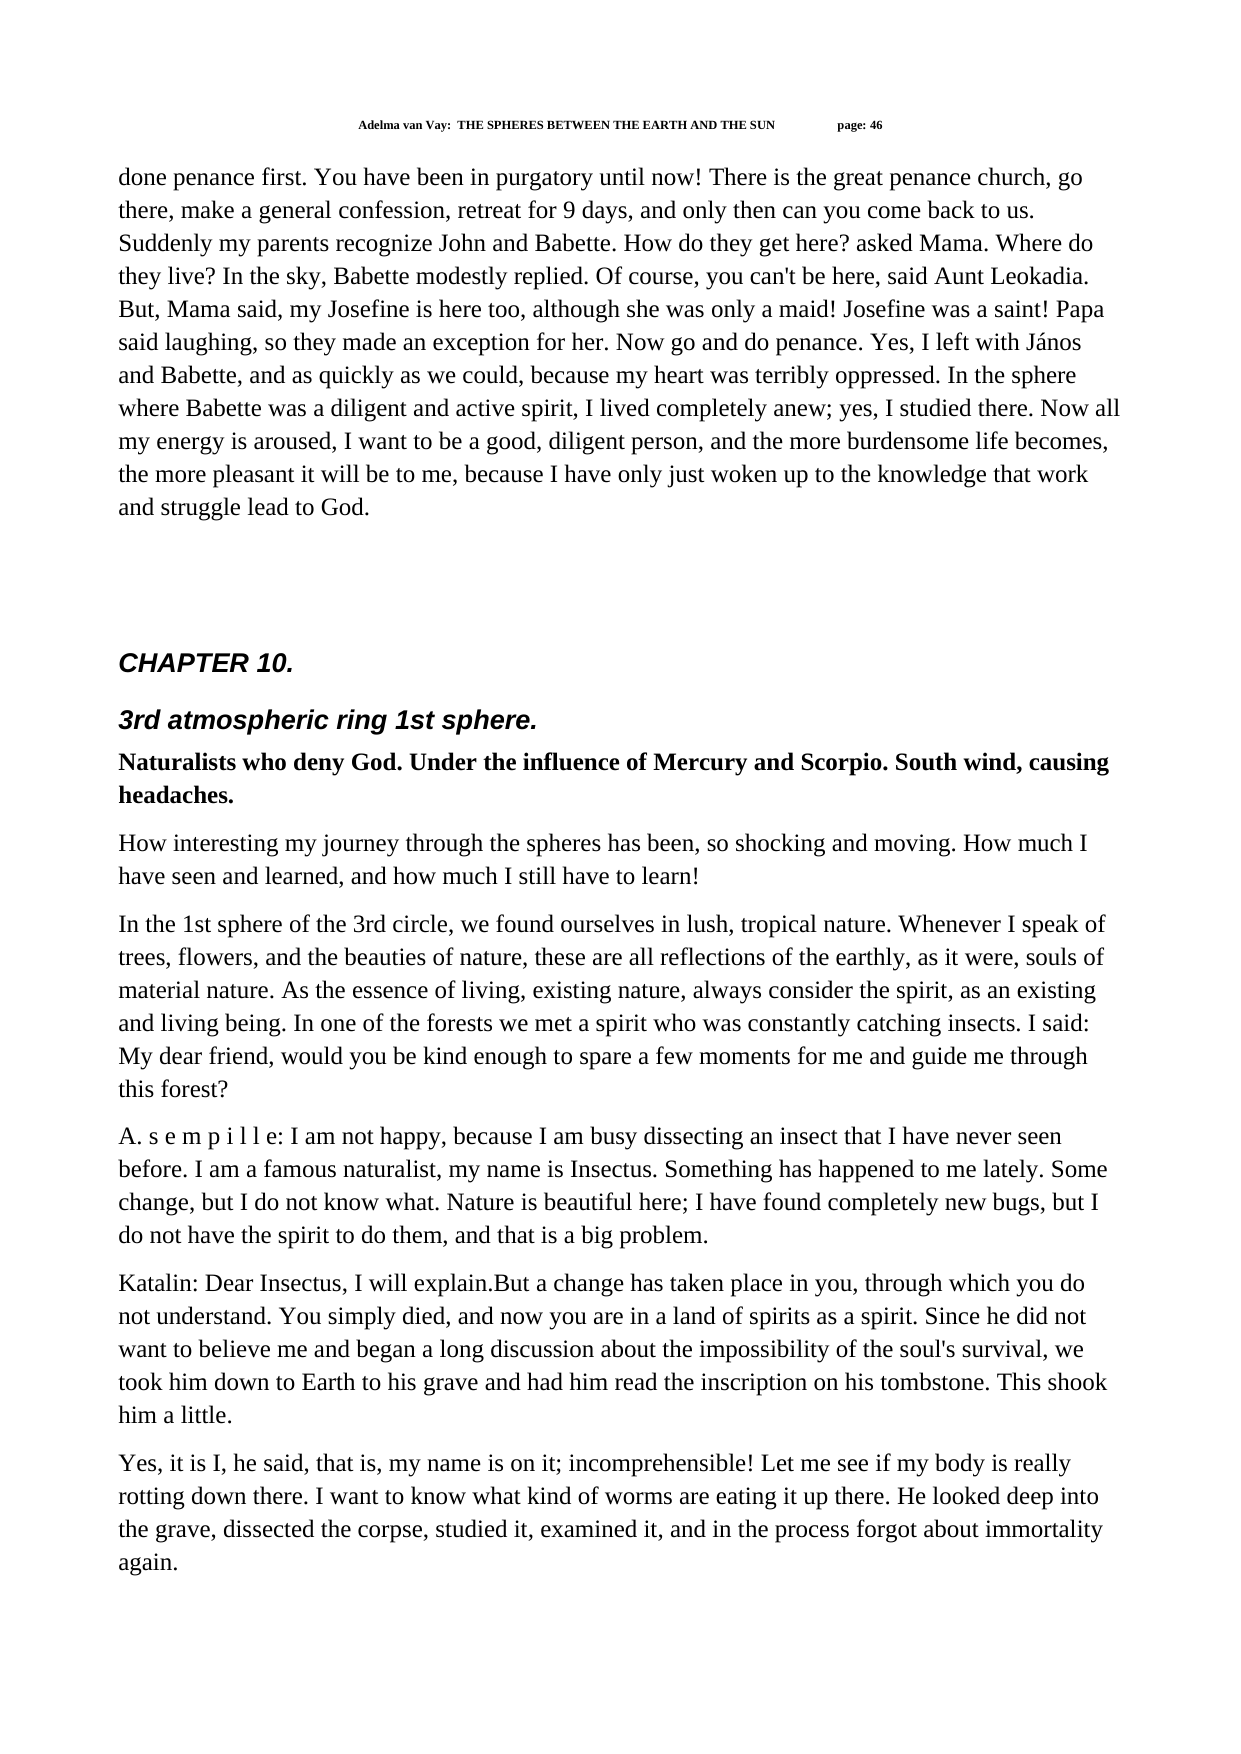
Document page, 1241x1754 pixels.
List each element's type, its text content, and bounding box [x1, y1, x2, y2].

text Naturalists who deny God. Under the influence of Mercury and Scorpio. South wind, causing headaches. [118, 747, 1122, 809]
text Yes, it is I, he said, that is, my name is on it; incomprehensible! Let me see if my body is really rotting down there. I want to know what kind of worms are eating it up there. He looked deep into the grave, dissected the corpse, studied it, examined it, and in the process forgot about immortality again. [118, 1448, 1122, 1576]
text A. s e m p i l l e: I am not happy, because I am busy dissecting an insect that I have never seen before. I am a famous naturalist, my name is Insectus. Something has happened to me lately. Some change, but I do not know what. Nature is beautiful here; I have found completely new bugs, but I do not have the spirit to do them, and that is a big problem. [118, 1121, 1122, 1249]
text How interesting my journey through the spheres has been, so shocking and moving. How much I have seen and learned, and how much I still have to learn! [118, 828, 1122, 890]
text done penance first. You have been in purgatory until now! There is the great penance church, go there, make a general confession, retreat for 9 days, and only then can you come back to us. Suddenly my parents recognize John and Babette. How do they get here? asked Mama. Where do they live? In the sky, Babette modestly replied. Of course, you can't be here, said Aunt Leokadia. But, Mama said, my Josefine is here too, although she was only a maid! Josefine was a saint! Papa said laughing, so they made an exception for her. Now go and do penance. Yes, I left with János and Babette, and as quickly as we could, because my heart was terribly oppressed. In the sphere where Babette was a diligent and active spirit, I lived completely anew; yes, I studied there. Now all my energy is aroused, I want to be a good, diligent person, and the more burdensome life becomes, the more pleasant it will be to me, because I have only just woken up to the knowledge that work and struggle lead to God. [118, 162, 1122, 521]
subtitle CHAPTER 10. [118, 647, 1122, 679]
subtitle 3rd atmospheric ring 1st sphere. [118, 704, 1122, 735]
text Katalin: Dear Insectus, I will explain.But a change has taken place in you, through which you do not understand. You simply died, and now you are in a land of spirits as a spirit. Since he did not want to believe me and began a long discussion about the impossibility of the soul's survival, we took him down to Earth to his grave and had him read the inscription on his tombstone. This shook him a little. [118, 1268, 1122, 1429]
text In the 1st sphere of the 3rd circle, we found ourselves in lush, tropical nature. Whenever I speak of trees, flowers, and the beauties of nature, these are all reflections of the earthly, as it were, souls of material nature. As the essence of living, existing nature, always consider the spirit, as an existing and living being. In one of the forests we met a spirit who was constantly catching insects. I said: My dear friend, would you be kind enough to spare a few moments for me and guide me through this forest? [118, 909, 1122, 1103]
